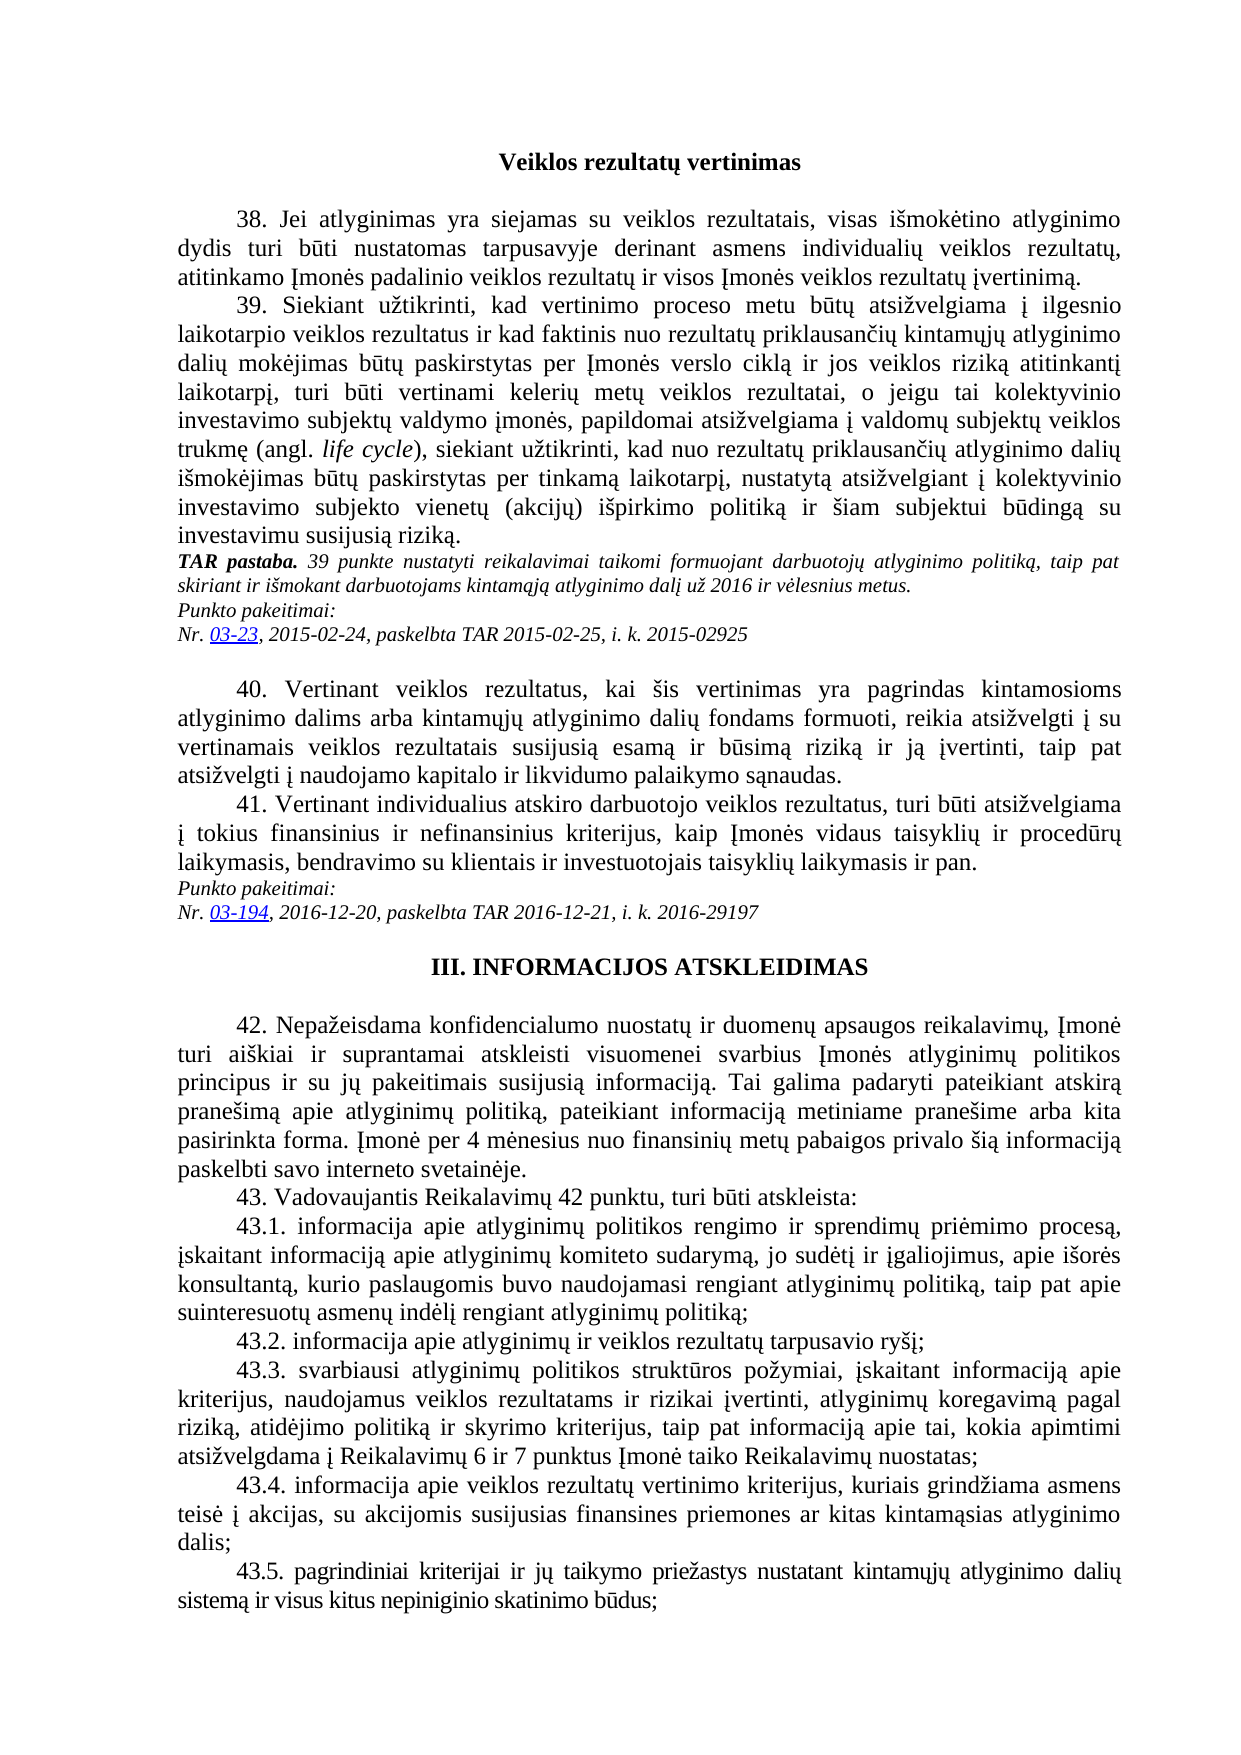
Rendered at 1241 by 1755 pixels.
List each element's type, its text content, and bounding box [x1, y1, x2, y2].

text Nr. 03-194, 2016-12-20, paskelbta TAR 2016-12-21, i. k. 2016-29197 [177, 900, 1122, 924]
text 40. Vertinant veiklos rezultatus, kai šis vertinimas yra pagrindas kintamosioms atlyginimo dalims arba kintamųjų atlyginimo dalių fondams formuoti, reikia atsižvelgti į su vertinamais veiklos rezultatais susijusią esamą ir būsimą riziką ir ją įvertinti, taip pat atsižvelgti į naudojamo kapitalo ir likvidumo palaikymo sąnaudas. [177, 674, 1122, 789]
text 43.4. informacija apie veiklos rezultatų vertinimo kriterijus, kuriais grindžiama asmens teisė į akcijas, su akcijomis susijusias finansines priemones ar kitas kintamąsias atlyginimo dalis; [177, 1470, 1122, 1556]
text Punkto pakeitimai: [177, 876, 1122, 900]
text Veiklos rezultatų vertinimas [177, 147, 1122, 176]
text 43. Vadovaujantis Reikalavimų 42 punktu, turi būti atskleista: [177, 1182, 1122, 1211]
text Punkto pakeitimai: [177, 597, 1122, 622]
text 43.2. informacija apie atlyginimų ir veiklos rezultatų tarpusavio ryšį; [177, 1326, 1122, 1355]
text 41. Vertinant individualius atskiro darbuotojo veiklos rezultatus, turi būti atsižvelgiama į tokius finansinius ir nefinansinius kriterijus, kaip Įmonės vidaus taisyklių ir procedūrų laikymasis, bendravimo su klientais ir investuotojais taisyklių laikymasis ir pan. [177, 789, 1122, 876]
text 43.1. informacija apie atlyginimų politikos rengimo ir sprendimų priėmimo procesą, įskaitant informaciją apie atlyginimų komiteto sudarymą, jo sudėtį ir įgaliojimus, apie išorės konsultantą, kurio paslaugomis buvo naudojamasi rengiant atlyginimų politiką, taip pat apie suinteresuotų asmenų indėlį rengiant atlyginimų politiką; [177, 1211, 1122, 1326]
text 38. Jei atlyginimas yra siejamas su veiklos rezultatais, visas išmokėtino atlyginimo dydis turi būti nustatomas tarpusavyje derinant asmens individualių veiklos rezultatų, atitinkamo Įmonės padalinio veiklos rezultatų ir visos Įmonės veiklos rezultatų įvertinimą. [177, 204, 1122, 291]
text 43.5. pagrindiniai kriterijai ir jų taikymo priežastys nustatant kintamųjų atlyginimo dalių sistemą ir visus kitus nepiniginio skatinimo būdus; [177, 1556, 1122, 1614]
text 42. Nepažeisdama konfidencialumo nuostatų ir duomenų apsaugos reikalavimų, Įmonė turi aiškiai ir suprantamai atskleisti visuomenei svarbius Įmonės atlyginimų politikos principus ir su jų pakeitimais susijusią informaciją. Tai galima padaryti pateikiant atskirą pranešimą apie atlyginimų politiką, pateikiant informaciją metiniame pranešime arba kita pasirinkta forma. Įmonė per 4 mėnesius nuo finansinių metų pabaigos privalo šią informaciją paskelbti savo interneto svetainėje. [177, 1010, 1122, 1182]
text III. INFORMACIJOS ATSKLEIDIMAS [177, 952, 1122, 981]
text Nr. 03-23, 2015-02-24, paskelbta TAR 2015-02-25, i. k. 2015-02925 [177, 622, 1122, 646]
text TAR pastaba. 39 punkte nustatyti reikalavimai taikomi formuojant darbuotojų atlyginimo politiką, taip pat skiriant ir išmokant darbuotojams kintamąją atlyginimo dalį už 2016 ir vėlesnius metus. [177, 549, 1122, 597]
text 43.3. svarbiausi atlyginimų politikos struktūros požymiai, įskaitant informaciją apie kriterijus, naudojamus veiklos rezultatams ir rizikai įvertinti, atlyginimų koregavimą pagal riziką, atidėjimo politiką ir skyrimo kriterijus, taip pat informaciją apie tai, kokia apimtimi atsižvelgdama į Reikalavimų 6 ir 7 punktus Įmonė taiko Reikalavimų nuostatas; [177, 1355, 1122, 1470]
text 39. Siekiant užtikrinti, kad vertinimo proceso metu būtų atsižvelgiama į ilgesnio laikotarpio veiklos rezultatus ir kad faktinis nuo rezultatų priklausančių kintamųjų atlyginimo dalių mokėjimas būtų paskirstytas per Įmonės verslo ciklą ir jos veiklos riziką atitinkantį laikotarpį, turi būti vertinami kelerių metų veiklos rezultatai, o jeigu tai kolektyvinio investavimo subjektų valdymo įmonės, papildomai atsižvelgiama į valdomų subjektų veiklos trukmę (angl. life cycle), siekiant užtikrinti, kad nuo rezultatų priklausančių atlyginimo dalių išmokėjimas būtų paskirstytas per tinkamą laikotarpį, nustatytą atsižvelgiant į kolektyvinio investavimo subjekto vienetų (akcijų) išpirkimo politiką ir šiam subjektui būdingą su investavimu susijusią riziką. [177, 291, 1122, 549]
